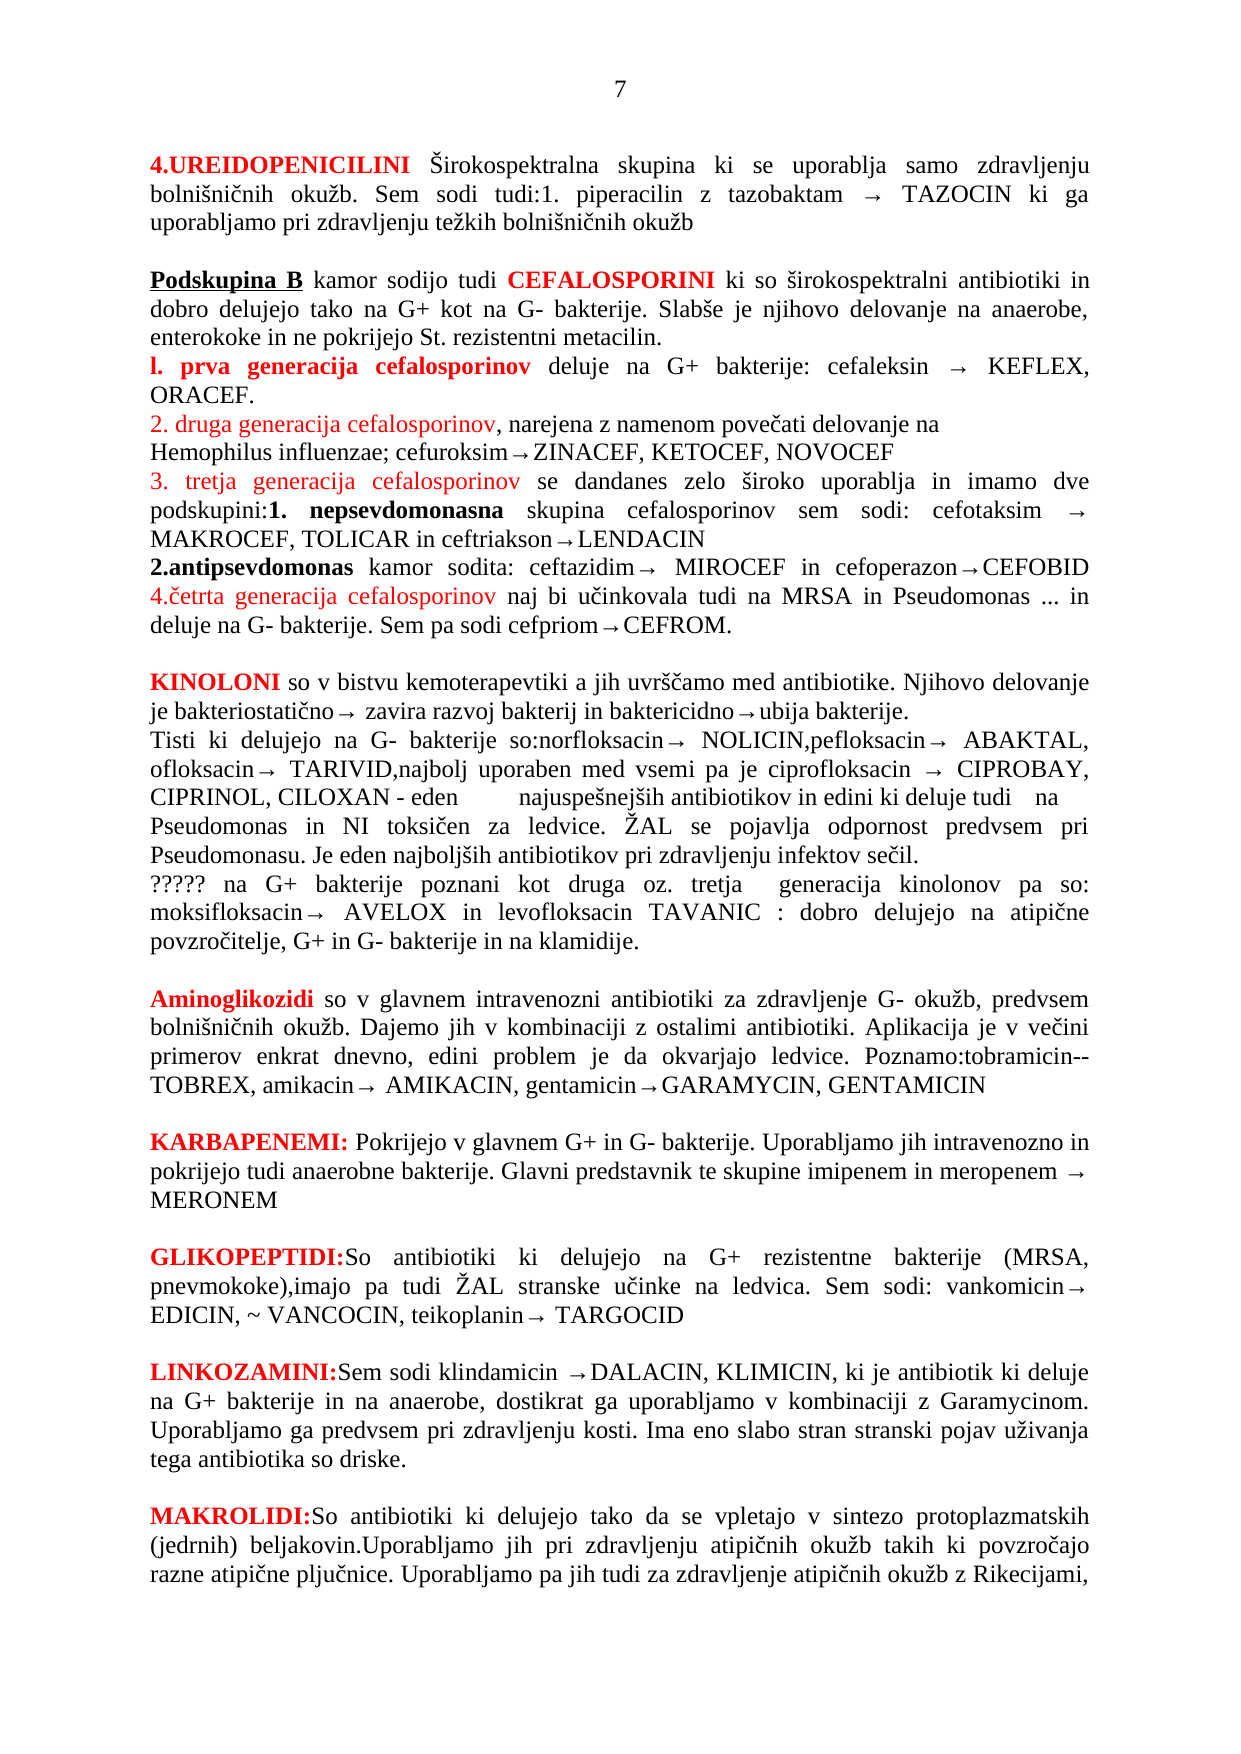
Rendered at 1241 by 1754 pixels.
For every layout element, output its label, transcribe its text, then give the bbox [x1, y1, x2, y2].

text KARBAPENEMI: Pokrijejo v glavnem G+ in G- bakterije. Uporabljamo jih intravenozno in pokrijejo tudi anaerobne bakterije. Glavni predstavnik te skupine imipenem in meropenem → MERONEM [150, 1127, 1090, 1214]
text Podskupina B kamor sodijo tudi CEFALOSPORINI ki so širokospektralni antibiotiki in dobro delujejo tako na G+ kot na G- bakterije. Slabše je njihovo delovanje na anaerobe, enterokoke in ne pokrijejo St. rezistentni metacilin. [150, 265, 1090, 351]
text KINOLONI so v bistvu kemoterapevtiki a jih uvrščamo med antibiotike. Njihovo delovanje je bakteriostatično→ zavira razvoj bakterij in baktericidno→ubija bakterije. [150, 667, 1090, 725]
text LINKOZAMINI:Sem sodi klindamicin →DALACIN, KLIMICIN, ki je antibiotik ki deluje na G+ bakterije in na anaerobe, dostikrat ga uporabljamo v kombinaciji z Garamycinom. Uporabljamo ga predvsem pri zdravljenju kosti. Ima eno slabo stran stranski pojav uživanja tega antibiotika so driske. [150, 1357, 1090, 1472]
text 4.UREIDOPENICILINI Širokospektralna skupina ki se uporablja samo zdravljenju bolnišničnih okužb. Sem sodi tudi:1. piperacilin z tazobaktam → TAZOCIN ki ga uporabljamo pri zdravljenju težkih bolnišničnih okužb [150, 150, 1090, 236]
text 2. druga generacija cefalosporinov, narejena z namenom povečati delovanje na [150, 409, 1090, 437]
text GLIKOPEPTIDI:So antibiotiki ki delujejo na G+ rezistentne bakterije (MRSA, pnevmokoke),imajo pa tudi ŽAL stranske učinke na ledvica. Sem sodi: vankomicin→ EDICIN, ~ VANCOCIN, teikoplanin→ TARGOCID [150, 1242, 1090, 1329]
text Tisti ki delujejo na G- bakterije so:norfloksacin→ NOLICIN,pefloksacin→ ABAKTAL, ofloksacin→ TARIVID,najbolj uporaben med vsemi pa je ciprofloksacin → CIPROBAY, CIPRINOL, CILOXAN - eden najuspešnejših antibiotikov in edini ki deluje tudi na Pseudomonas in NI toksičen za ledvice. ŽAL se pojavlja odpornost predvsem pri Pseudomonasu. Je eden najboljših antibiotikov pri zdravljenju infektov sečil. [150, 725, 1090, 869]
text MAKROLIDI:So antibiotiki ki delujejo tako da se vpletajo v sintezo protoplazmatskih (jedrnih) beljakovin.Uporabljamo jih pri zdravljenju atipičnih okužb takih ki povzročajo razne atipične pljučnice. Uporabljamo pa jih tudi za zdravljenje atipičnih okužb z Rikecijami, [150, 1501, 1090, 1587]
text 2.antipsevdomonas kamor sodita: ceftazidim→ MIROCEF in cefoperazon→CEFOBID 4.četrta generacija cefalosporinov naj bi učinkovala tudi na MRSA in Pseudomonas ... in deluje na G- bakterije. Sem pa sodi cefpriom→CEFROM. [150, 552, 1090, 639]
text 3. tretja generacija cefalosporinov se dandanes zelo široko uporablja in imamo dve podskupini:1. nepsevdomonasna skupina cefalosporinov sem sodi: cefotaksim → MAKROCEF, TOLICAR in ceftriakson→LENDACIN [150, 466, 1090, 552]
text Hemophilus influenzae; cefuroksim→ZINACEF, KETOCEF, NOVOCEF [150, 437, 1090, 466]
text l. prva generacija cefalosporinov deluje na G+ bakterije: cefaleksin → KEFLEX, ORACEF. [150, 351, 1090, 409]
text Aminoglikozidi so v glavnem intravenozni antibiotiki za zdravljenje G- okužb, predvsem bolnišničnih okužb. Dajemo jih v kombinaciji z ostalimi antibiotiki. Aplikacija je v večini primerov enkrat dnevno, edini problem je da okvarjajo ledvice. Poznamo:tobramicin-- TOBREX, amikacin→ AMIKACIN, gentamicin→GARAMYCIN, GENTAMICIN [150, 984, 1090, 1099]
text ????? na G+ bakterije poznani kot druga oz. tretja generacija kinolonov pa so: moksifloksacin→ AVELOX in levofloksacin TAVANIC : dobro delujejo na atipične povzročitelje, G+ in G- bakterije in na klamidije. [150, 869, 1090, 955]
